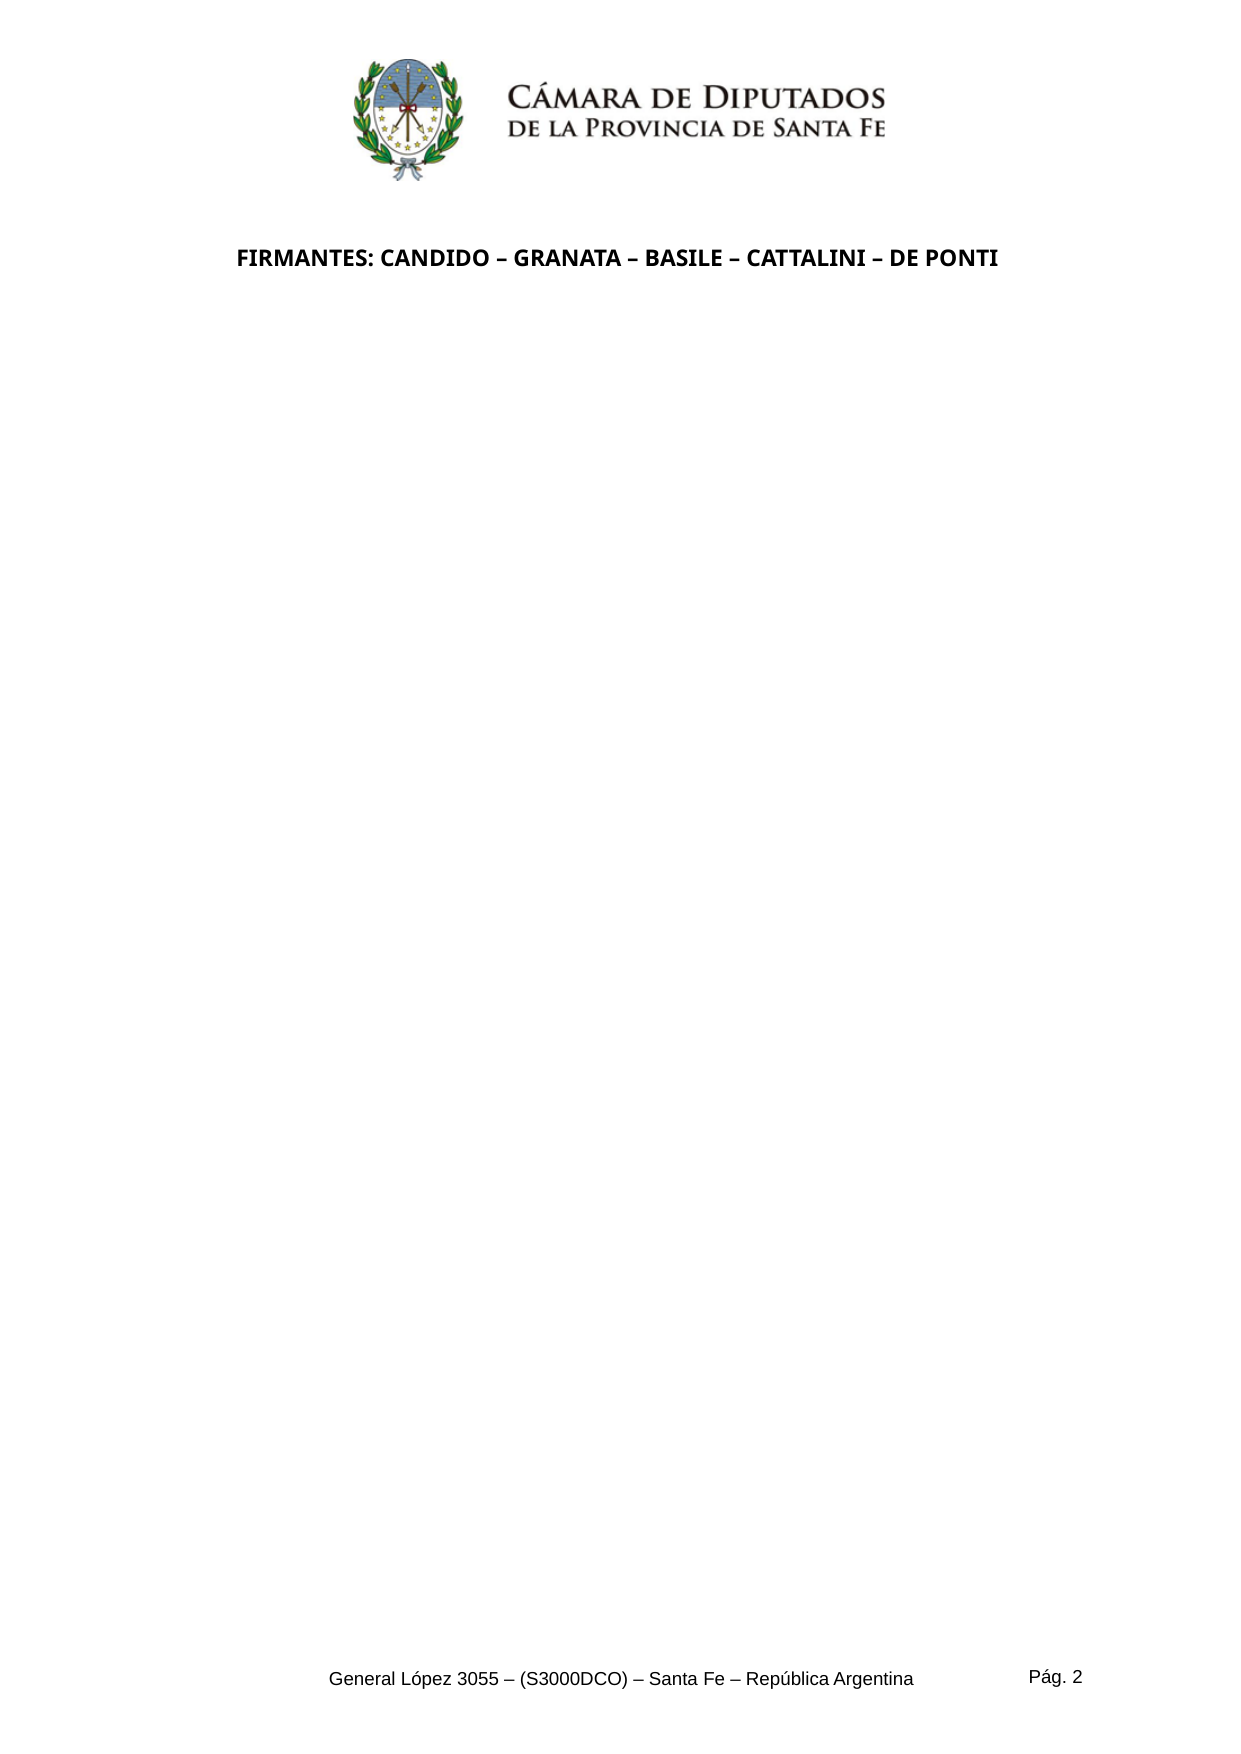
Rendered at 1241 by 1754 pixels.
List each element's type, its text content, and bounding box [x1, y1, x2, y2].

text FIRMANTES: CANDIDO – GRANATA – BASILE – CATTALINI – DE PONTI [236, 242, 1122, 273]
